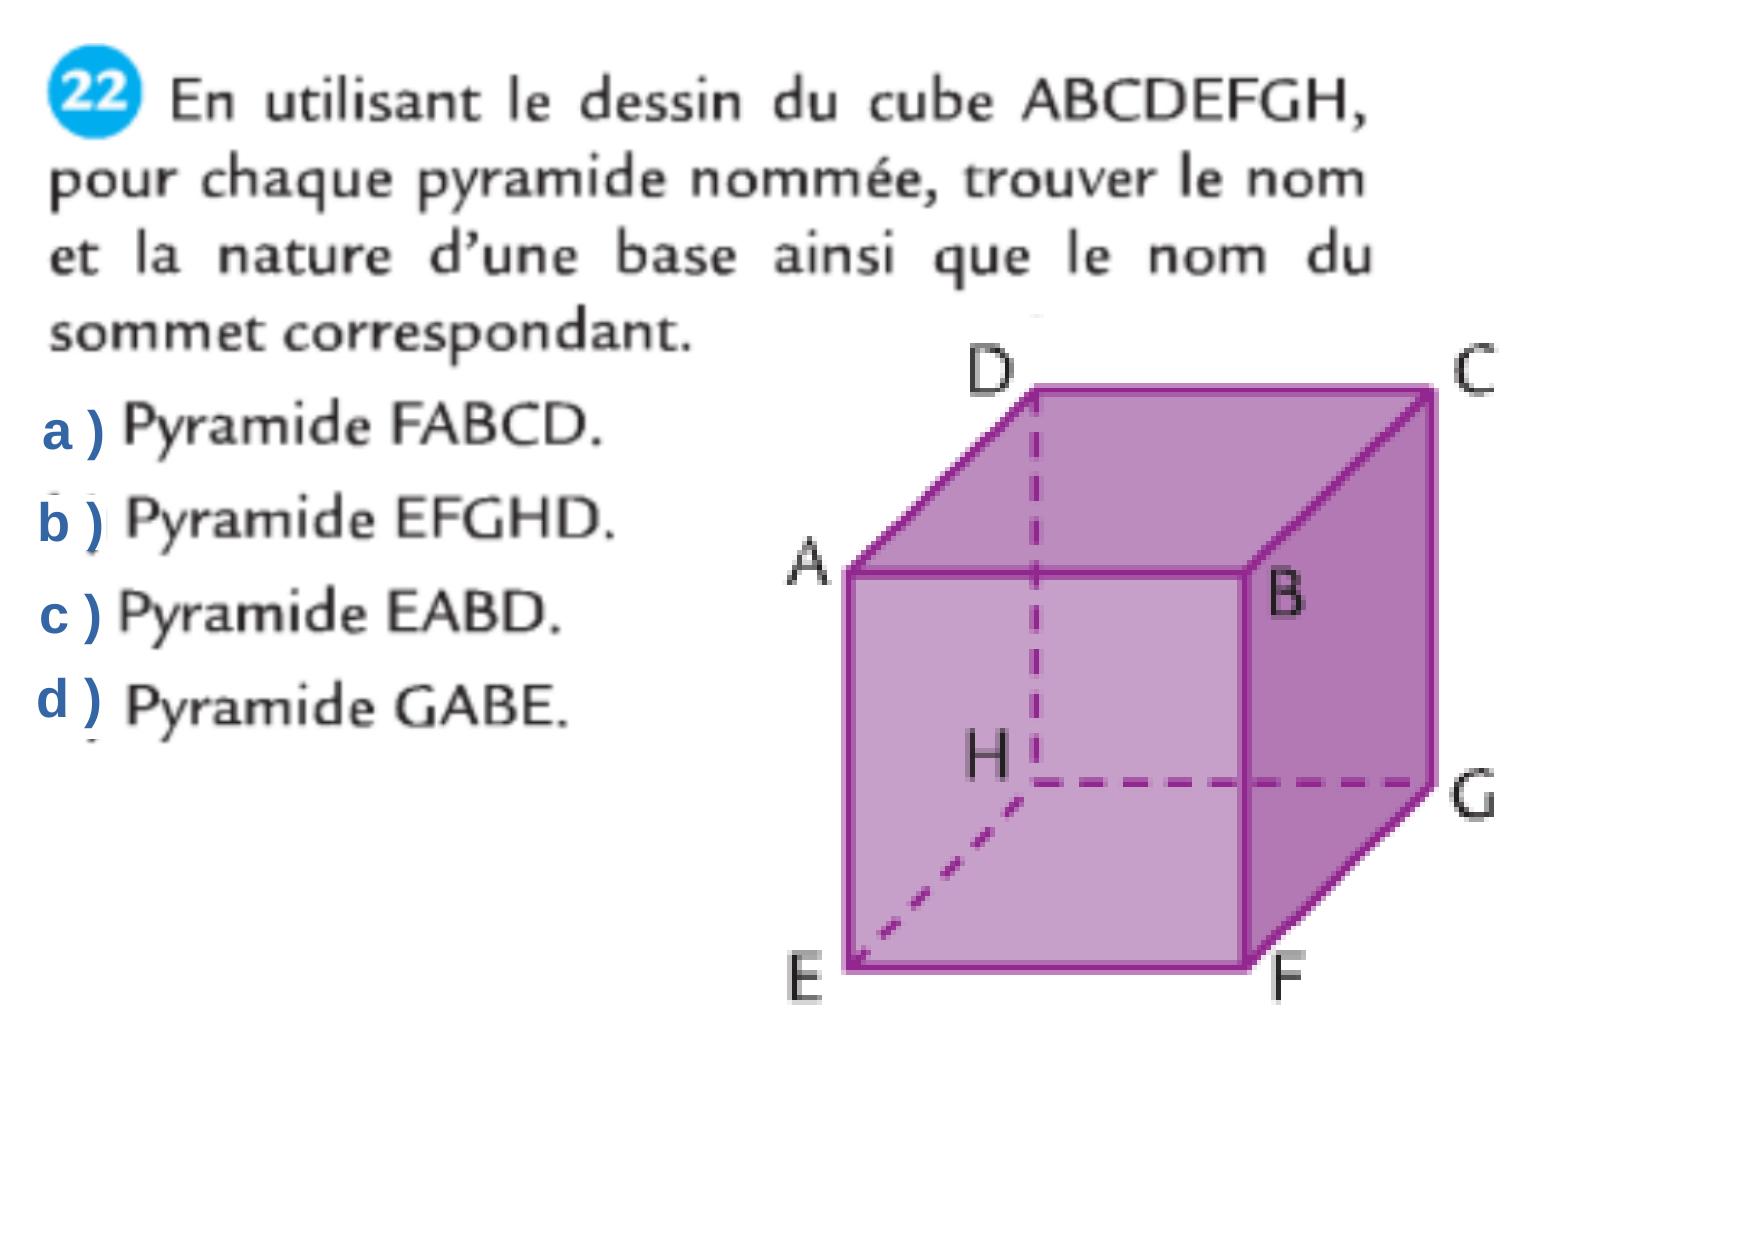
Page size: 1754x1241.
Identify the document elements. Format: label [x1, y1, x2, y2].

picture [38, 43, 1514, 1005]
